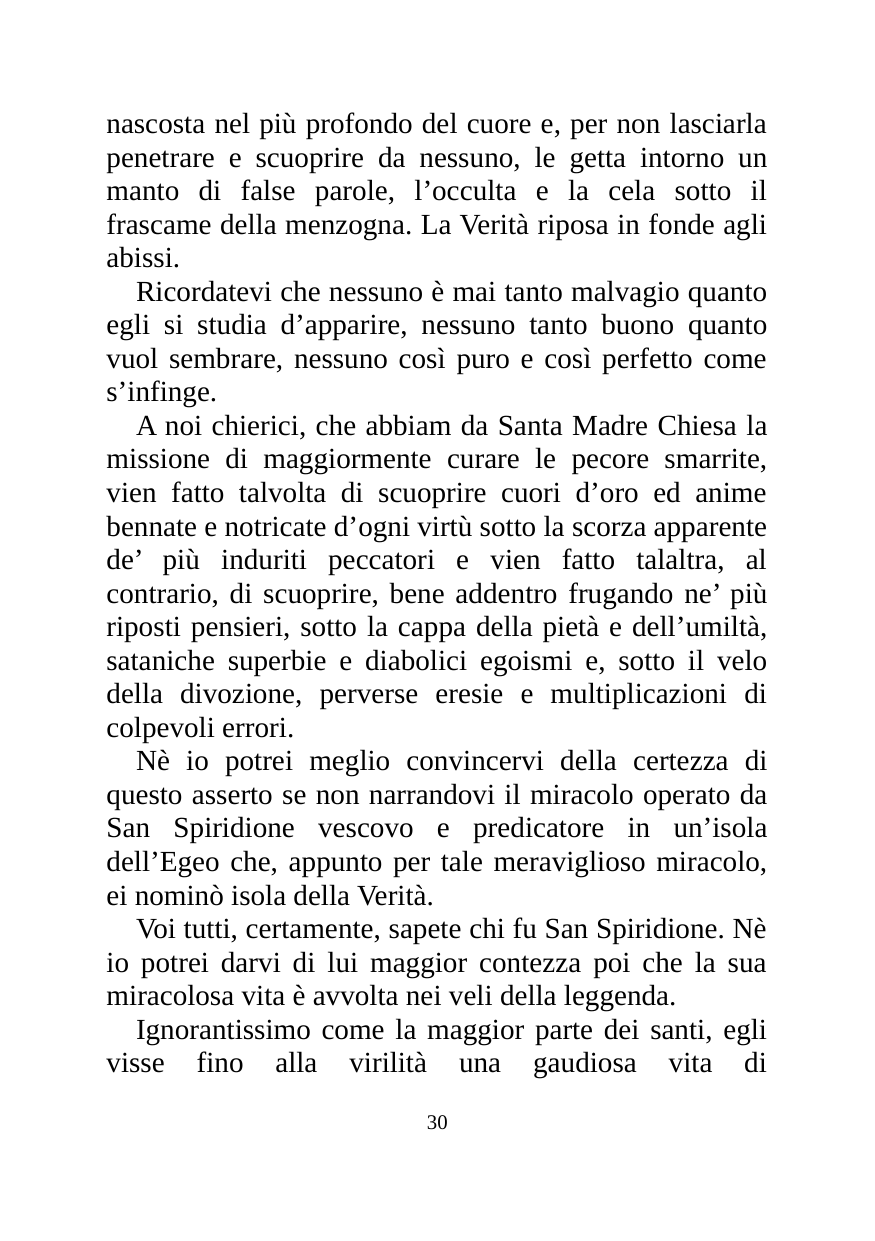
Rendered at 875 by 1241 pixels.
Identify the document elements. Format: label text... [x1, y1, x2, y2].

text Nè io potrei meglio convincervi della certezza di questo asserto se non narrandovi il miracolo operato da San Spiridione vescovo e predicatore in un’isola dell’Egeo che, appunto per tale meraviglioso miracolo, ei nominò isola della Verità. [106, 743, 768, 911]
text A noi chierici, che abbiam da Santa Madre Chiesa la missione di maggiormente curare le pecore smarrite, vien fatto talvolta di scuoprire cuori d’oro ed anime bennate e notricate d’ogni virtù sotto la scorza apparente de’ più induriti peccatori e vien fatto talaltra, al contrario, di scuoprire, bene addentro frugando ne’ più riposti pensieri, sotto la cappa della pietà e dell’umiltà, sataniche superbie e diabolici egoismi e, sotto il velo della divozione, perverse eresie e multiplicazioni di colpevoli errori. [106, 408, 768, 743]
text nascosta nel più profondo del cuore e, per non lasciarla penetrare e scuoprire da nessuno, le getta intorno un manto di false parole, l’occulta e la cela sotto il frascame della menzogna. La Verità riposa in fonde agli abissi. [106, 106, 768, 274]
text Ricordatevi che nessuno è mai tanto malvagio quanto egli si studia d’apparire, nessuno tanto buono quanto vuol sembrare, nessuno così puro e così perfetto come s’infinge. [106, 274, 768, 408]
text Ignorantissimo come la maggior parte dei santi, egli visse fino alla virilità una gaudiosa vita di [106, 1012, 768, 1079]
text Voi tutti, certamente, sapete chi fu San Spiridione. Nè io potrei darvi di lui maggior contezza poi che la sua miracolosa vita è avvolta nei veli della leggenda. [106, 911, 768, 1012]
